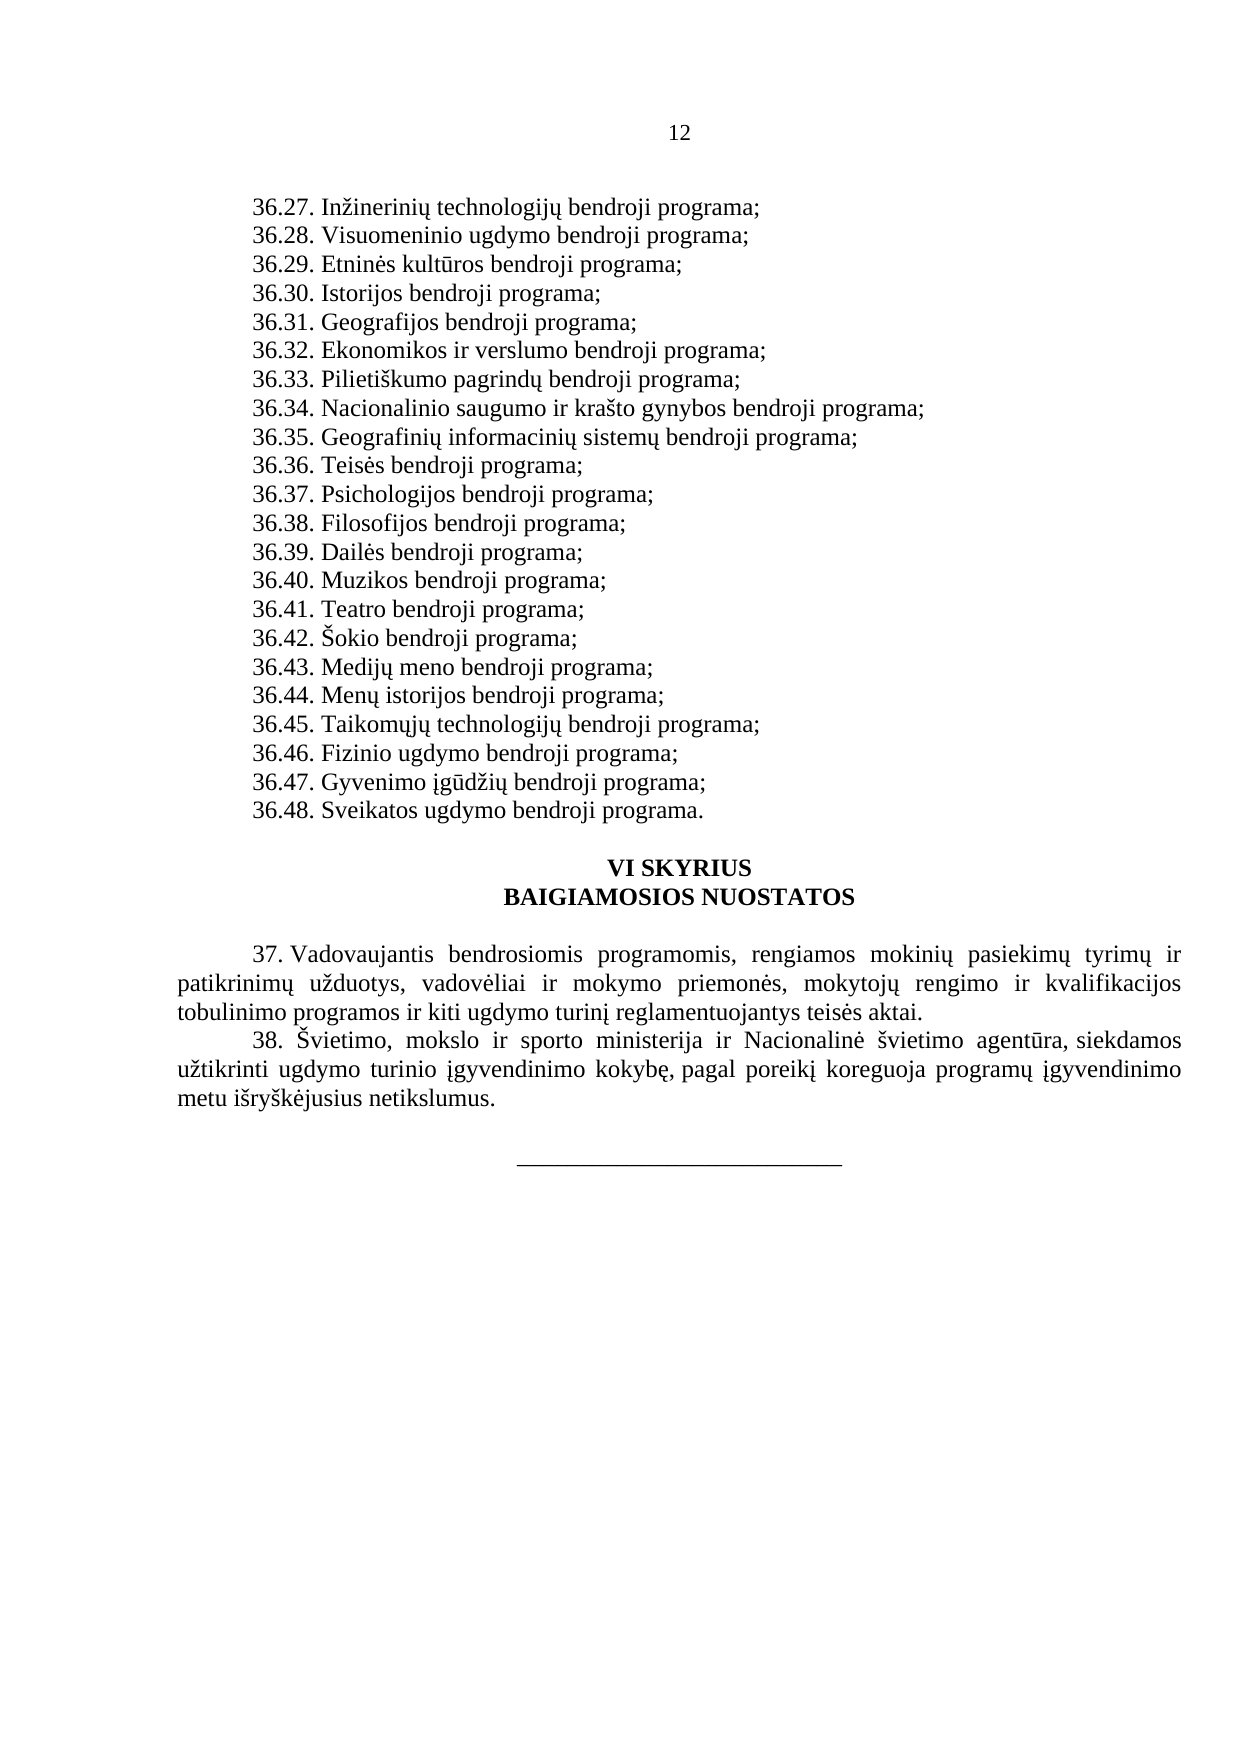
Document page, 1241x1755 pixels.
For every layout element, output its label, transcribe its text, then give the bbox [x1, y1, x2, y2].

text 37. Vadovaujantis bendrosiomis programomis, rengiamos mokinių pasiekimų tyrimų ir patikrinimų užduotys, vadovėliai ir mokymo priemonės, mokytojų rengimo ir kvalifikacijos tobulinimo programos ir kiti ugdymo turinį reglamentuojantys teisės aktai. [177, 939, 1182, 1026]
text 36.31. Geografijos bendroji programa; [177, 307, 1182, 336]
text 36.30. Istorijos bendroji programa; [177, 278, 1182, 307]
text 36.37. Psichologijos bendroji programa; [177, 479, 1182, 508]
text 36.44. Menų istorijos bendroji programa; [177, 681, 1182, 709]
text __________________________ [177, 1141, 1182, 1169]
text 36.39. Dailės bendroji programa; [177, 537, 1182, 566]
text 36.38. Filosofijos bendroji programa; [177, 508, 1182, 537]
text 36.45. Taikomųjų technologijų bendroji programa; [177, 709, 1182, 738]
text 38. Švietimo, mokslo ir sporto ministerija ir Nacionalinė švietimo agentūra, siekdamos užtikrinti ugdymo turinio įgyvendinimo kokybę, pagal poreikį koreguoja programų įgyvendinimo metu išryškėjusius netikslumus. [177, 1026, 1182, 1112]
text 36.46. Fizinio ugdymo bendroji programa; [177, 738, 1182, 767]
text 36.34. Nacionalinio saugumo ir krašto gynybos bendroji programa; [177, 393, 1182, 422]
text 36.47. Gyvenimo įgūdžių bendroji programa; [177, 767, 1182, 796]
text 36.35. Geografinių informacinių sistemų bendroji programa; [177, 422, 1182, 451]
text 36.28. Visuomeninio ugdymo bendroji programa; [177, 221, 1182, 249]
text 36.32. Ekonomikos ir verslumo bendroji programa; [177, 336, 1182, 364]
text 36.40. Muzikos bendroji programa; [177, 566, 1182, 594]
text 36.27. Inžinerinių technologijų bendroji programa; [177, 192, 1182, 221]
text 36.29. Etninės kultūros bendroji programa; [177, 249, 1182, 278]
text BAIGIAMOSIOS NUOSTATOS [177, 882, 1182, 911]
text 36.33. Pilietiškumo pagrindų bendroji programa; [177, 364, 1182, 393]
text 36.41. Teatro bendroji programa; [177, 594, 1182, 623]
text 36.43. Medijų meno bendroji programa; [177, 652, 1182, 681]
text 36.42. Šokio bendroji programa; [177, 623, 1182, 652]
text 36.36. Teisės bendroji programa; [177, 451, 1182, 479]
text VI SKYRIUS [177, 853, 1182, 882]
text 36.48. Sveikatos ugdymo bendroji programa. [177, 796, 1182, 824]
